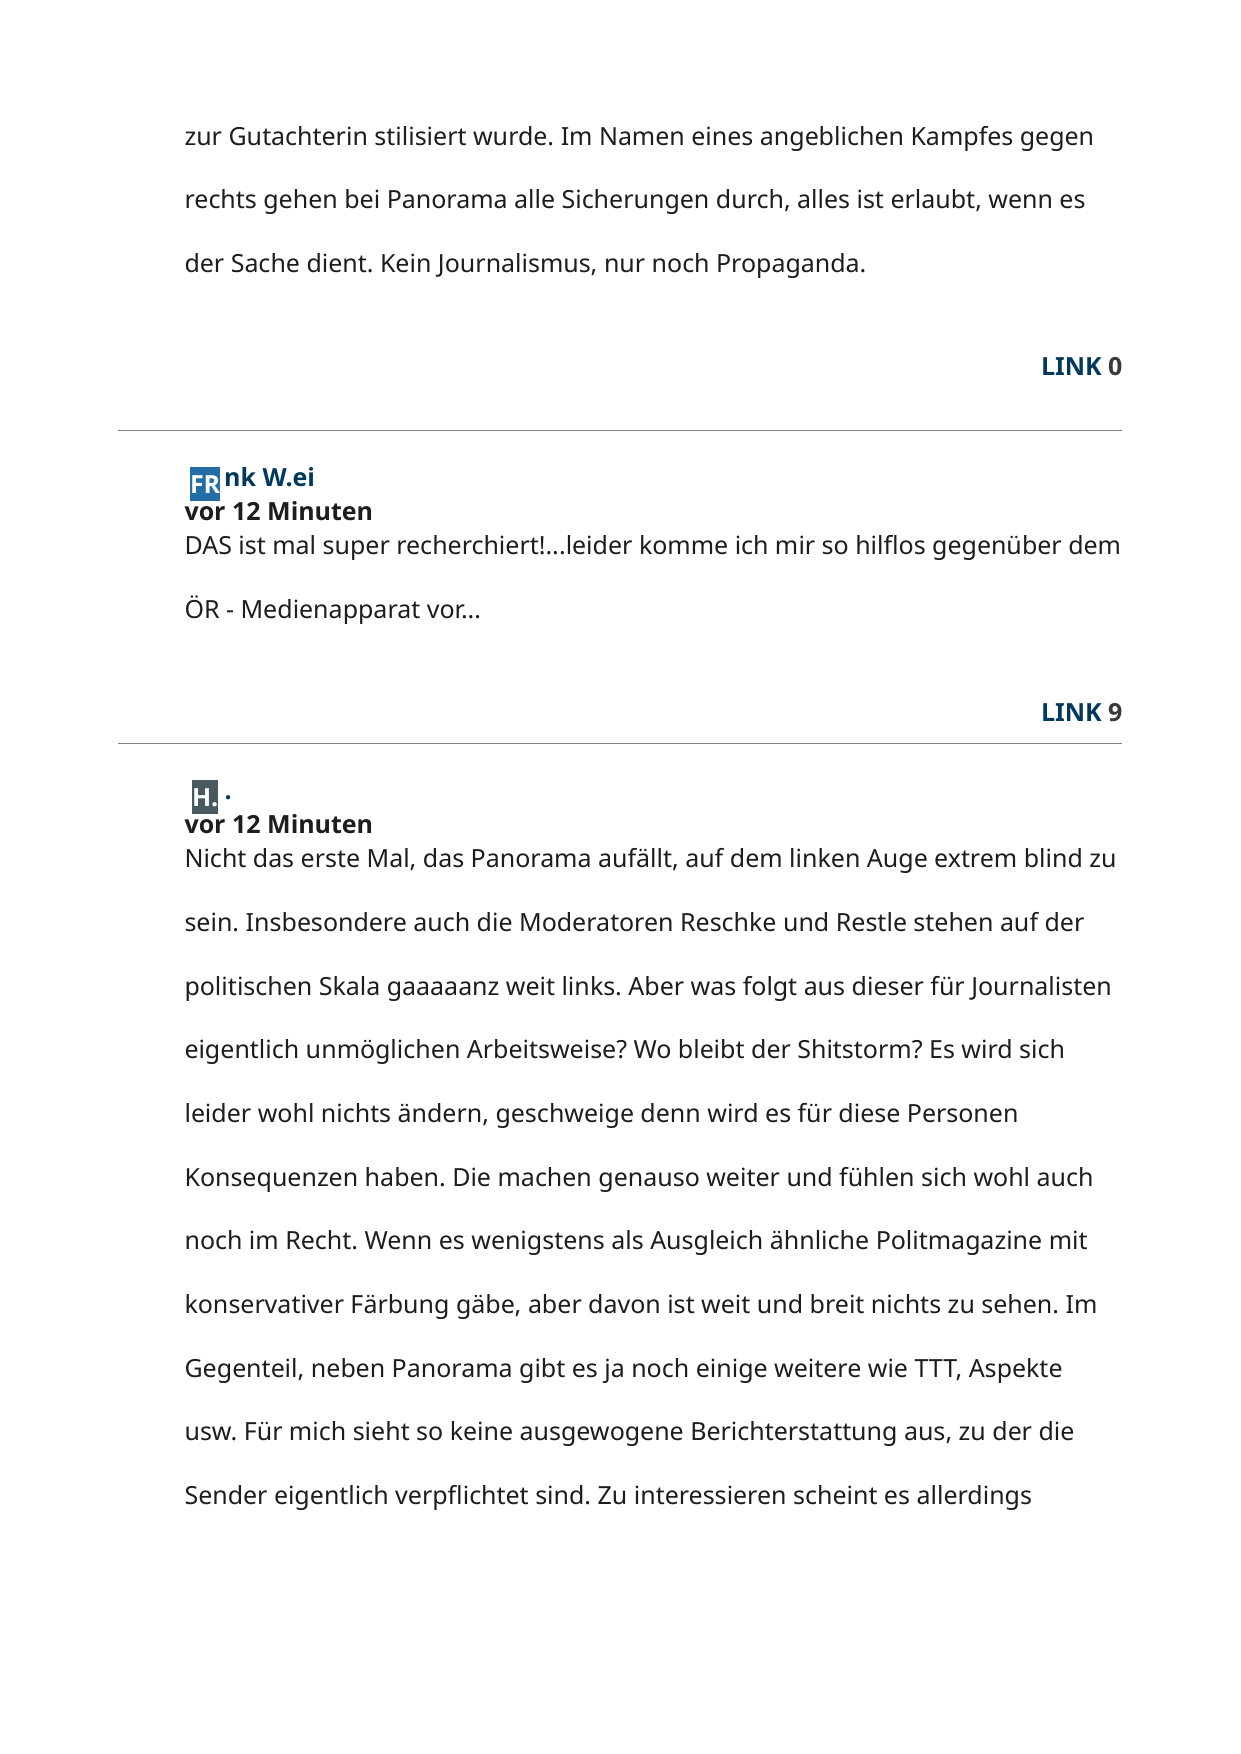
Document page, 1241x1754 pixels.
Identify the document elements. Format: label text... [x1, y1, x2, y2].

text Nicht das erste Mal, das Panorama aufällt, auf dem linken Auge extrem blind zu sein. Insbesondere auch die Moderatoren Reschke und Restle stehen auf der politischen Skala gaaaaanz weit links. Aber was folgt aus dieser für Journalisten eigentlich unmöglichen Arbeitsweise? Wo bleibt der Shitstorm? Es wird sich leider wohl nichts ändern, geschweige denn wird es für diese Personen Konsequenzen haben. Die machen genauso weiter und fühlen sich wohl auch noch im Recht. Wenn es wenigstens als Ausgleich ähnliche Politmagazine mit konservativer Färbung gäbe, aber davon ist weit und breit nichts zu sehen. Im Gegenteil, neben Panorama gibt es ja noch einige weitere wie TTT, Aspekte usw. Für mich sieht so keine ausgewogene Berichterstattung aus, zu der die Sender eigentlich verpflichtet sind. Zu interessieren scheint es allerdings [184, 841, 1122, 1512]
text DAS ist mal super recherchiert!...leider komme ich mir so hilflos gegenüber dem ÖR - Medienapparat vor... [184, 528, 1122, 626]
text zur Gutachterin stilisiert wurde. Im Namen eines angeblichen Kampfes gegen rechts gehen bei Panorama alle Sicherungen durch, alles ist erlaubt, wenn es der Sache dient. Kein Journalismus, nur noch Propaganda. [184, 118, 1122, 279]
text vor 12 Minuten [184, 807, 1122, 841]
text LINK 9 [184, 655, 1122, 729]
text LINK 0 [184, 309, 1122, 383]
text Frank W.ei [225, 460, 1122, 494]
text H. [184, 773, 225, 814]
text H.S. [225, 773, 1122, 807]
text vor 12 Minuten [184, 494, 1122, 528]
text FR [184, 460, 225, 501]
